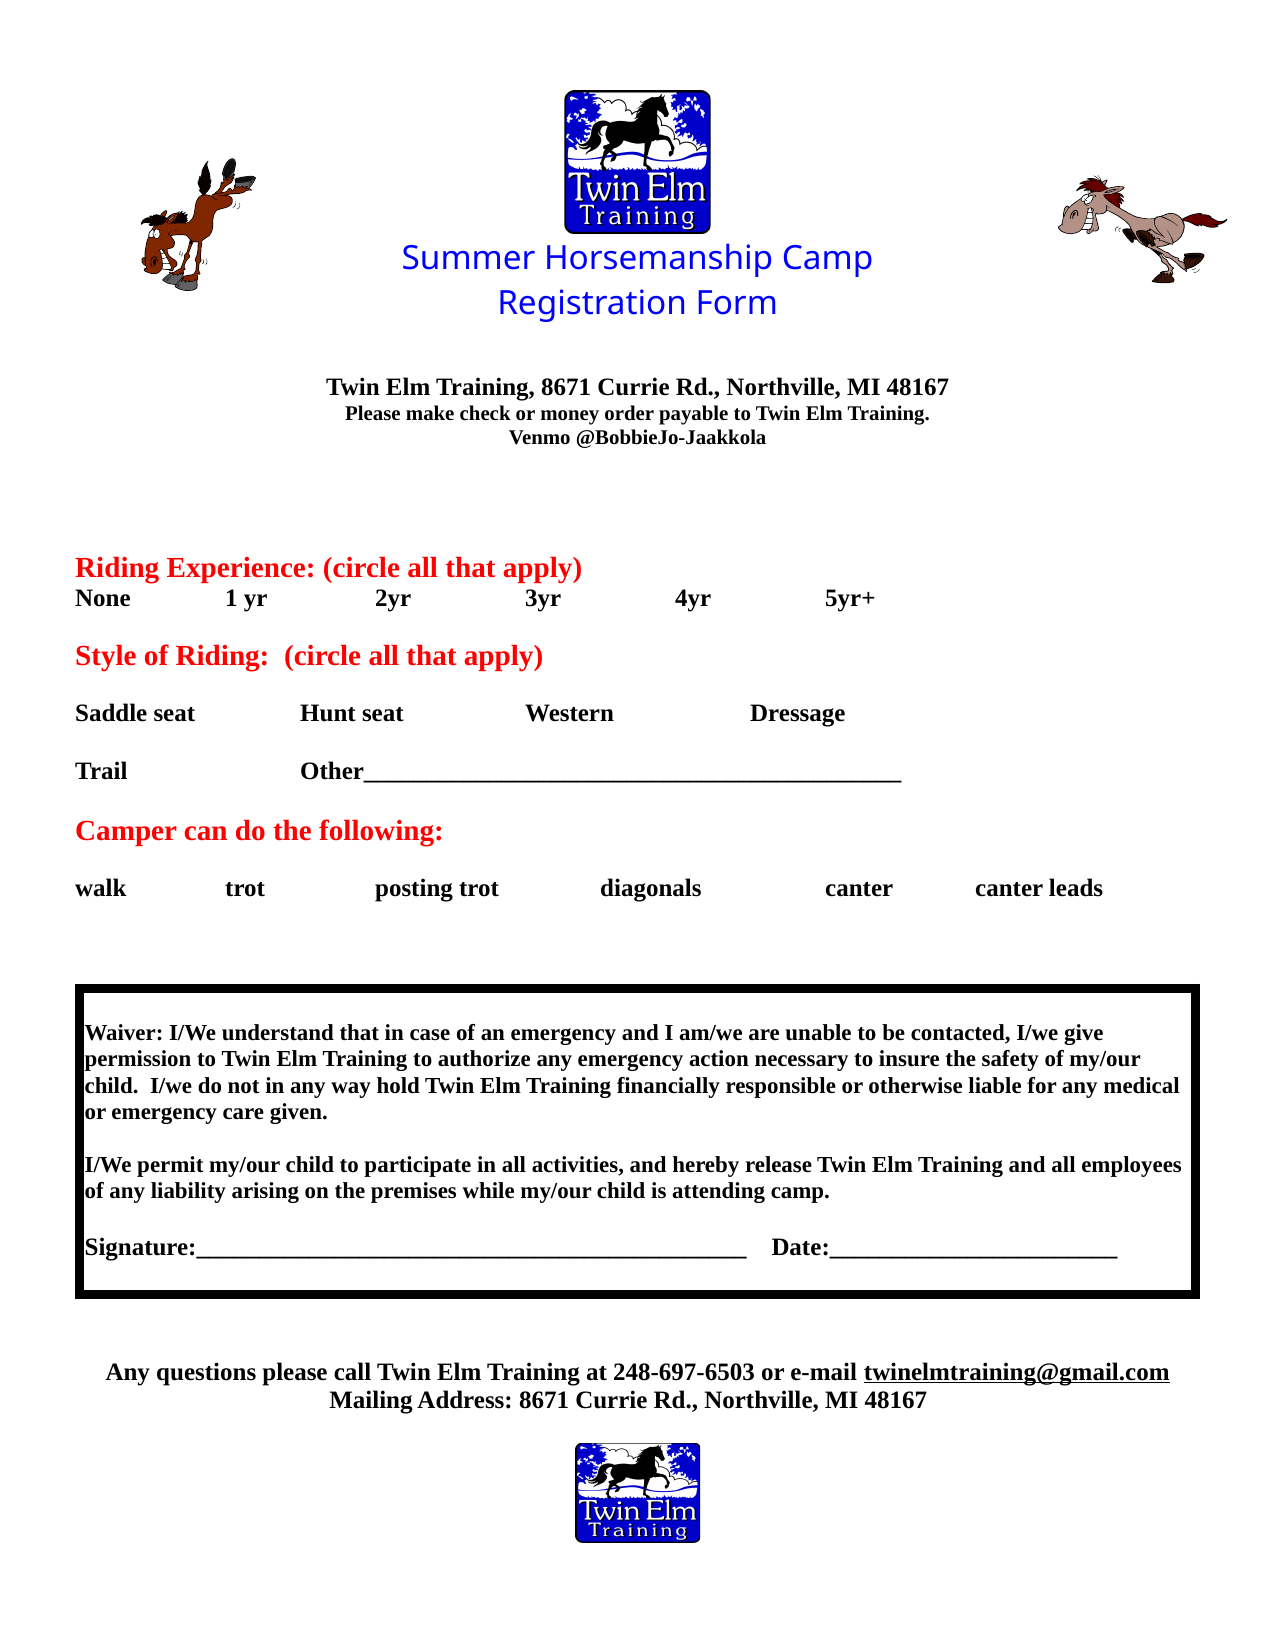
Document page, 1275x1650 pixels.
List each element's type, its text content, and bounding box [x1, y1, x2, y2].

text Saddle seat Hunt seat Western Dressage [75, 698, 1200, 727]
text Trail Other___________________________________________ [75, 756, 1200, 784]
text Twin Elm Training, 8671 Currie Rd., Northville, MI 48167 [75, 372, 1200, 401]
text I/We permit my/our child to participate in all activities, and hereby release Twin Elm Training and all employees of any liability arising on the premises while my/our child is attending camp. [84, 1142, 1191, 1204]
text Please make check or money order payable to Twin Elm Training. [75, 401, 1200, 425]
text Any questions please call Twin Elm Training at 248-697-6503 or e-mail twinelmtraining@gmail.com [75, 1357, 1200, 1386]
text Waiver: I/We understand that in case of an emergency and I am/we are unable to be contacted, I/we give permission to Twin Elm Training to authorize any emergency action necessary to insure the safety of my/our child. I/we do not in any way hold Twin Elm Training financially responsible or otherwise liable for any medical or emergency care given. [84, 1010, 1191, 1124]
text walk trot posting trot diagonals canter canter leads [75, 873, 1200, 902]
text Mailing Address: 8671 Currie Rd., Northville, MI 48167 [75, 1386, 1200, 1414]
text Riding Experience: (circle all that apply) [75, 550, 1200, 583]
text Style of Riding: (circle all that apply) [75, 638, 1200, 672]
text Signature:____________________________________________ Date:_______________________ [84, 1223, 1191, 1261]
text Camper can do the following: [75, 813, 1200, 847]
text Venmo @BobbieJo-Jaakkola [75, 425, 1200, 449]
text None 1 yr 2yr 3yr 4yr 5yr+ [75, 583, 1200, 612]
